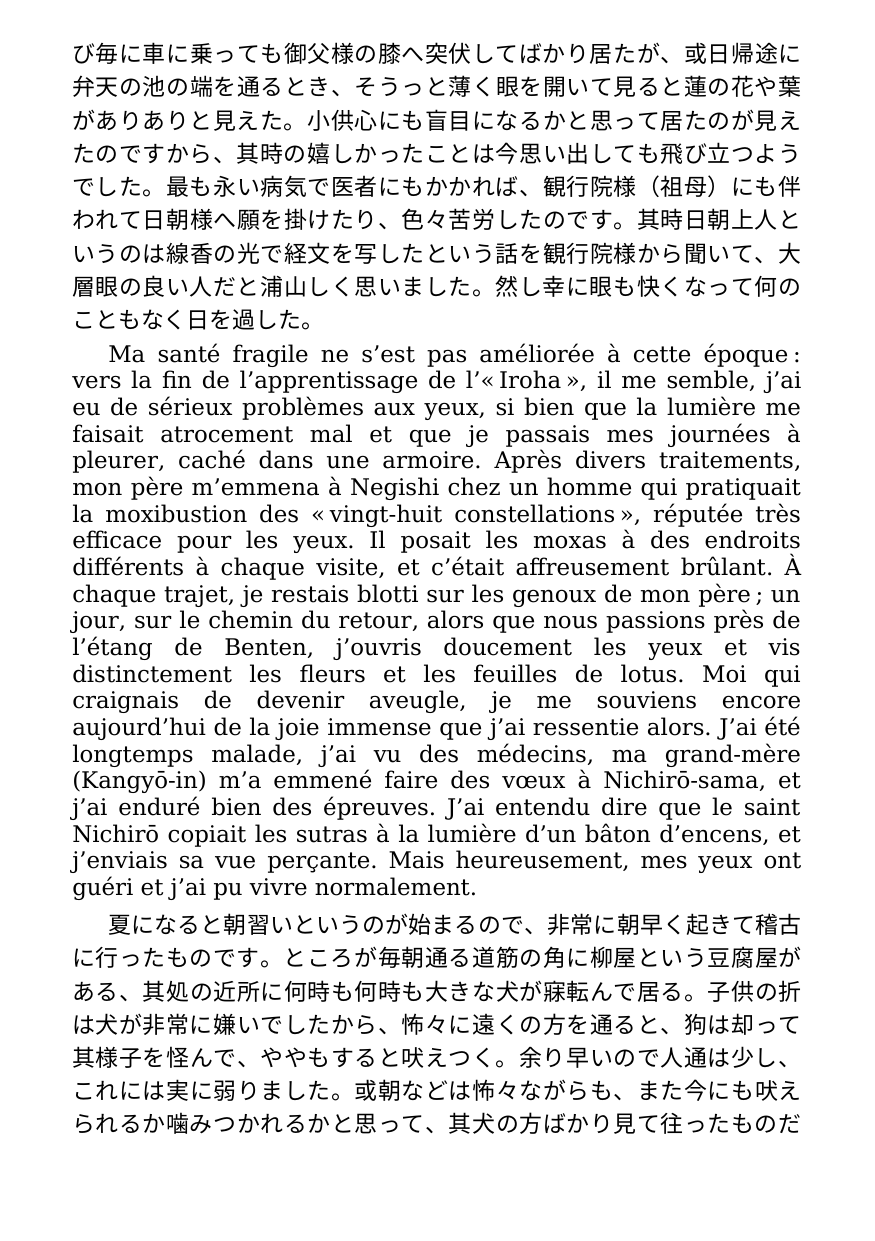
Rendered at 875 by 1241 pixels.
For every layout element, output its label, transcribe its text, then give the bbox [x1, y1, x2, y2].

text Ma santé fragile ne s’est pas améliorée à cette époque : vers la fin de l’apprentissage de l’« Iroha », il me semble, j’ai eu de sérieux problèmes aux yeux, si bien que la lumière me faisait atrocement mal et que je passais mes journées à pleurer, caché dans une armoire. Après divers traitements, mon père m’emmena à Negishi chez un homme qui pratiquait la moxibustion des « vingt-huit constellations », réputée très efficace pour les yeux. Il posait les moxas à des endroits différents à chaque visite, et c’était affreusement brûlant. À chaque trajet, je restais blotti sur les genoux de mon père ; un jour, sur le chemin du retour, alors que nous passions près de l’étang de Benten, j’ouvris doucement les yeux et vis distinctement les fleurs et les feuilles de lotus. Moi qui craignais de devenir aveugle, je me souviens encore aujourd’hui de la joie immense que j’ai ressentie alors. J’ai été longtemps malade, j’ai vu des médecins, ma grand-mère (Kangyō-in) m’a emmené faire des vœux à Nichirō-sama, et j’ai enduré bien des épreuves. J’ai entendu dire que le saint Nichirō copiait les sutras à la lumière d’un bâton d’encens, et j’enviais sa vue perçante. Mais heureusement, mes yeux ont guéri et j’ai pu vivre normalement. [72, 341, 802, 901]
text 夏になると朝習いというのが始まるので、非常に朝早く起きて稽古に行ったものです。ところが毎朝通る道筋の角に柳屋という豆腐屋がある、其処の近所に何時も何時も大きな犬が寐転んで居る。子供の折は犬が非常に嫌いでしたから、怖々に遠くの方を通ると、狗は却って其様子を怪んで、ややもすると吠えつく。余り早いので人通は少し、これには実に弱りました。或朝などは怖々ながらも、また今にも吠えられるか噛みつかれるかと思って、其犬の方ばかり見て往ったものだ [72, 907, 802, 1139]
text び毎に車に乗っても御父様の膝へ突伏してばかり居たが、或日帰途に弁天の池の端を通るとき、そうっと薄く眼を開いて見ると蓮の花や葉がありありと見えた。小供心にも盲目になるかと思って居たのが見えたのですから、其時の嬉しかったことは今思い出しても飛び立つようでした。最も永い病気で医者にもかかれば、観行院様（祖母）にも伴われて日朝様へ願を掛けたり、色々苦労したのです。其時日朝上人というのは線香の光で経文を写したという話を観行院様から聞いて、大層眼の良い人だと浦山しく思いました。然し幸に眼も快くなって何のこともなく日を過した。 [72, 36, 802, 335]
